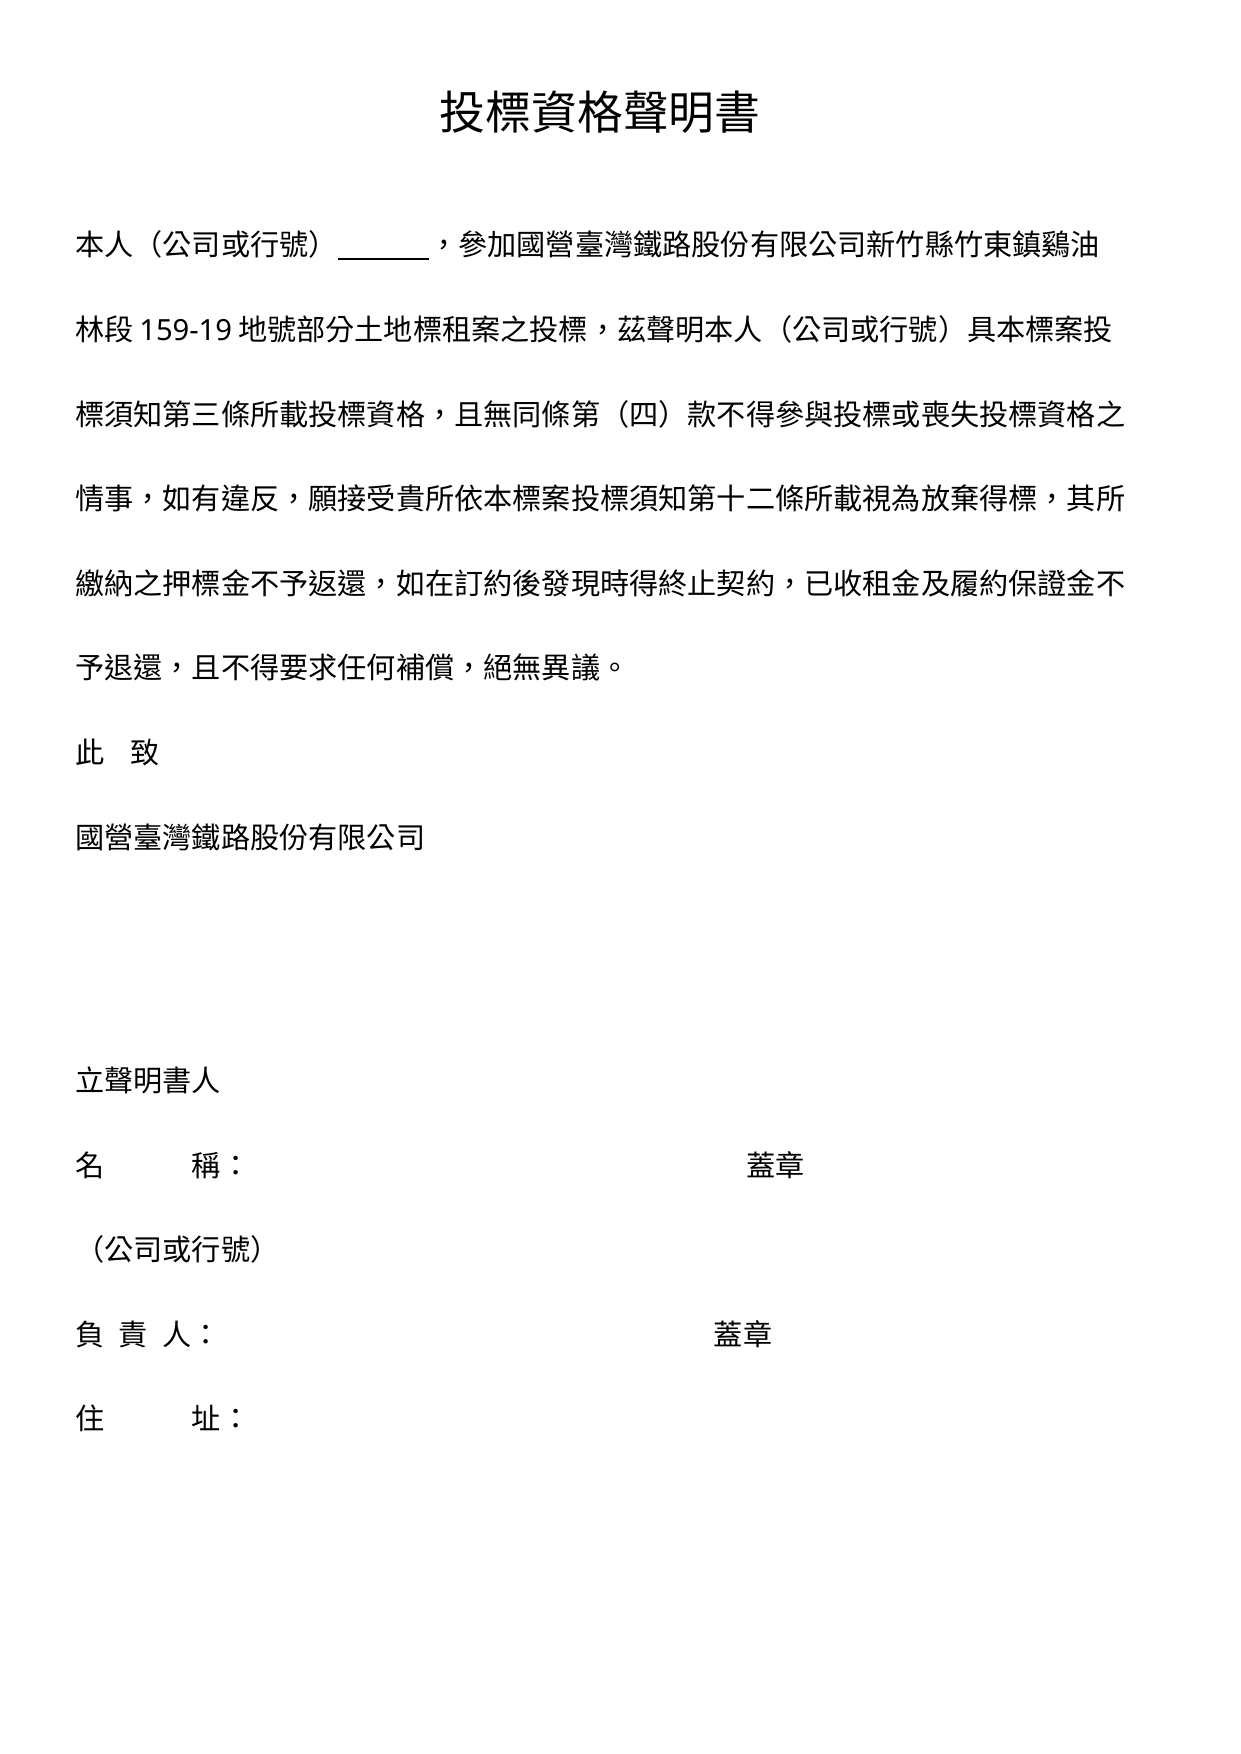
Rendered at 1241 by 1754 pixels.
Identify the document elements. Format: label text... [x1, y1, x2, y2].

text 立聲明書人 [75, 1057, 1125, 1100]
text 住 址： [75, 1396, 1125, 1438]
text 負 責 人： 蓋章 [75, 1311, 1125, 1353]
text 此 致 [75, 729, 1125, 772]
text 投標資格聲明書 [75, 76, 1125, 143]
text 國營臺灣鐵路股份有限公司 [75, 814, 1125, 856]
text （公司或行號） [75, 1227, 1125, 1269]
text 名 稱： 蓋章 [75, 1142, 1125, 1184]
text 本人（公司或行號） ，參加國營臺灣鐵路股份有限公司新竹縣竹東鎮鷄油林段159-19地號部分土地標租案之投標，茲聲明本人（公司或行號）具本標案投標須知第三條所載投標資格，且無同條第（四）款不得參與投標或喪失投標資格之情事，如有違反，願接受貴所依本標案投標須知第十二條所載視為放棄得標，其所繳納之押標金不予返還，如在訂約後發現時得終止契約，已收租金及履約保證金不予退還，且不得要求任何補償，絕無異議。 [75, 222, 1125, 687]
